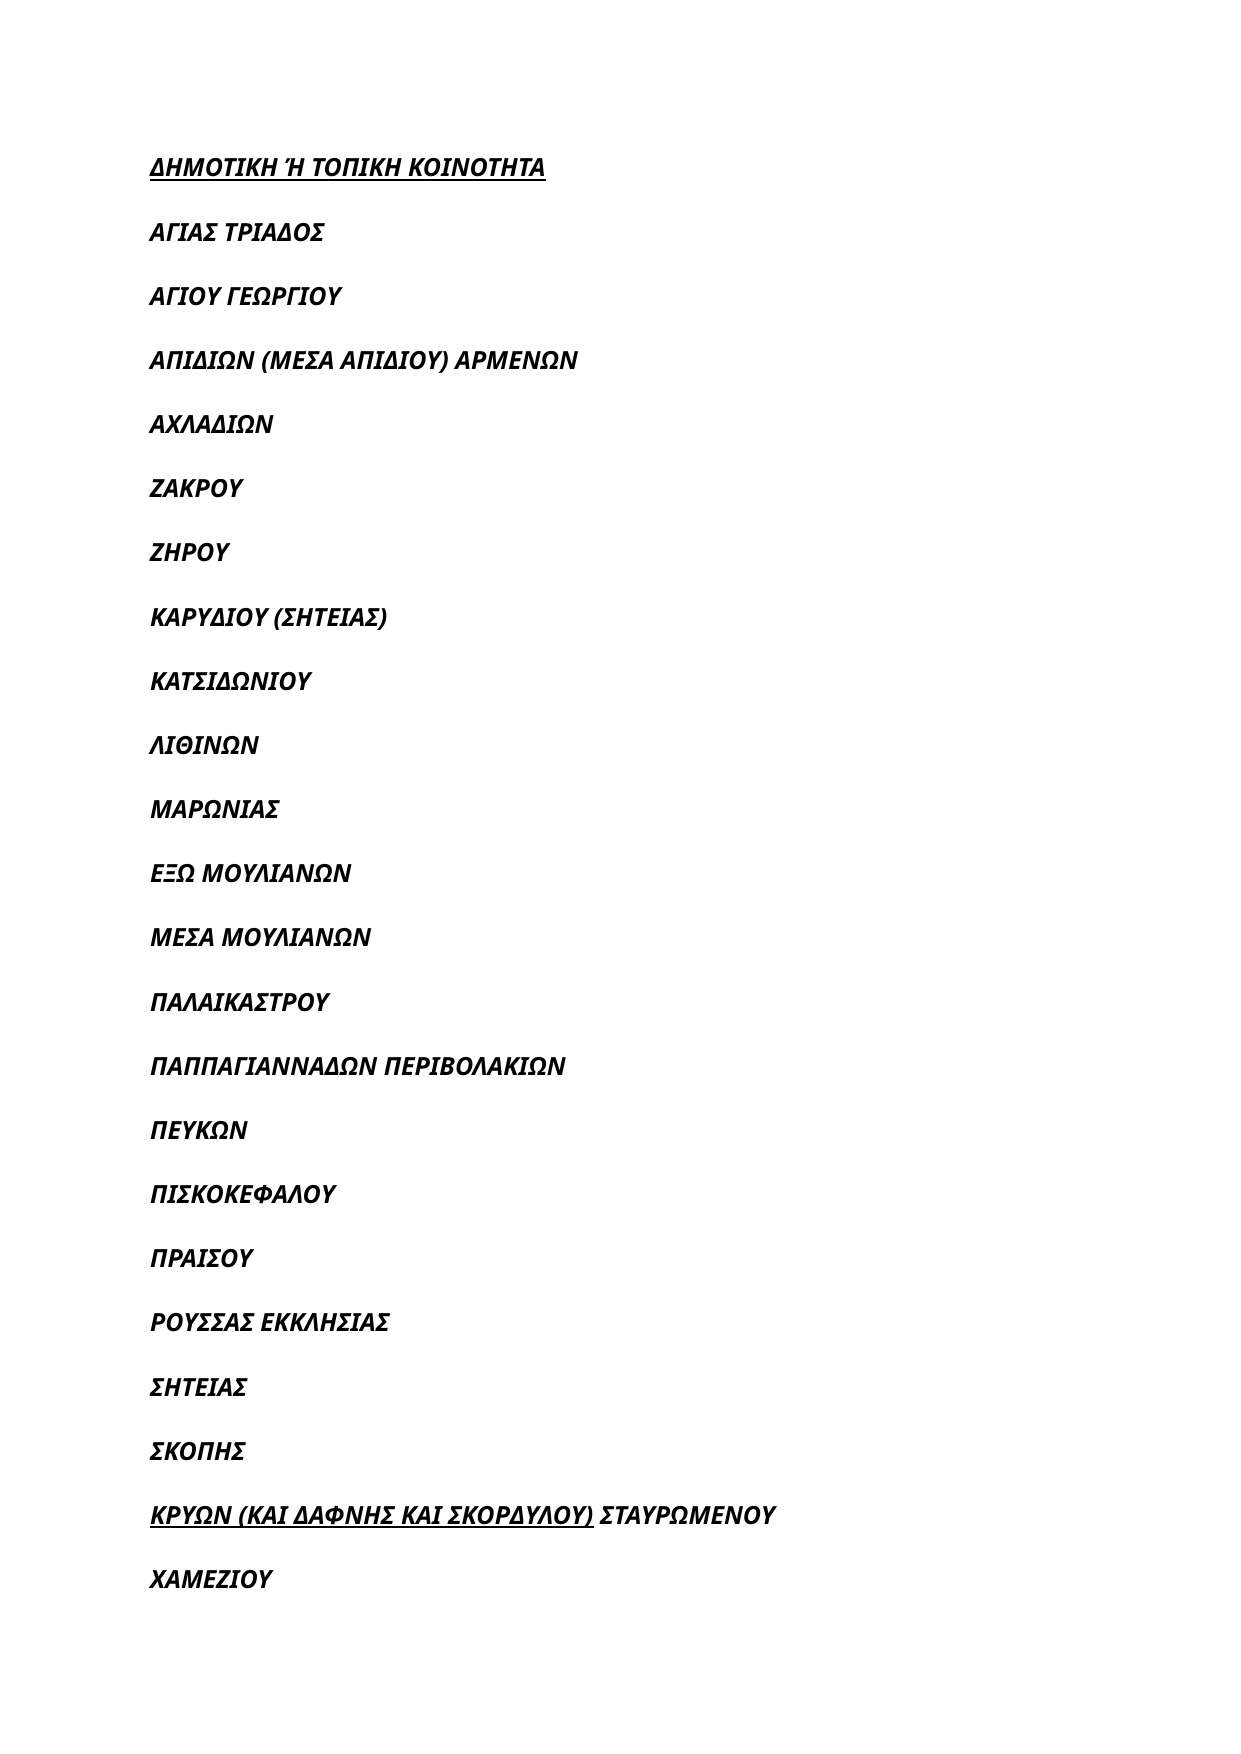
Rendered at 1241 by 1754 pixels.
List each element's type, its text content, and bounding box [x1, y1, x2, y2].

text ΠΑΛΑΙΚΑΣΤΡΟΥ [150, 984, 1090, 1018]
text ΜΕΣΑ ΜΟΥΛΙΑΝΩΝ [150, 920, 1090, 954]
text ΔΗΜΟΤΙΚΗ Ή ΤΟΠΙΚΗ ΚΟΙΝΟΤΗΤΑ [150, 150, 1090, 184]
text ΑΓΙΑΣ ΤΡΙΑΔΟΣ [150, 214, 1090, 248]
text ΠΙΣΚΟΚΕΦΑΛΟΥ [150, 1177, 1090, 1211]
text ΧΑΜΕΖΙΟΥ [150, 1562, 1090, 1596]
text ΣΚΟΠΗΣ [150, 1433, 1090, 1467]
text ΑΧΛΑΔΙΩΝ [150, 407, 1090, 441]
text ΜΑΡΩΝΙΑΣ [150, 792, 1090, 826]
text ΠΕΥΚΩΝ [150, 1112, 1090, 1147]
text ΑΓΙΟΥ ΓΕΩΡΓΙΟΥ [150, 278, 1090, 312]
text ΠΡΑΙΣΟΥ [150, 1241, 1090, 1275]
text ΖΗΡΟΥ [150, 535, 1090, 569]
text ΛΙΘΙΝΩΝ [150, 727, 1090, 762]
text ΠΑΠΠΑΓΙΑΝΝΑΔΩΝ ΠΕΡΙΒΟΛΑΚΙΩΝ [150, 1048, 1090, 1082]
text ΚΡΥΩΝ (ΚΑΙ ΔΑΦΝΗΣ ΚΑΙ ΣΚΟΡΔΥΛΟΥ) ΣΤΑΥΡΩΜΕΝΟΥ [150, 1497, 1090, 1532]
text ΚΑΡΥΔΙΟΥ (ΣΗΤΕΙΑΣ) [150, 599, 1090, 633]
text ΕΞΩ ΜΟΥΛΙΑΝΩΝ [150, 856, 1090, 890]
text ΚΑΤΣΙΔΩΝΙΟΥ [150, 663, 1090, 697]
text ΡΟΥΣΣΑΣ ΕΚΚΛΗΣΙΑΣ [150, 1305, 1090, 1339]
text ΖΑΚΡΟΥ [150, 471, 1090, 505]
text ΣΗΤΕΙΑΣ [150, 1369, 1090, 1403]
text ΑΠΙΔΙΩΝ (ΜΕΣΑ ΑΠΙΔΙΟΥ) ΑΡΜΕΝΩΝ [150, 342, 1090, 377]
